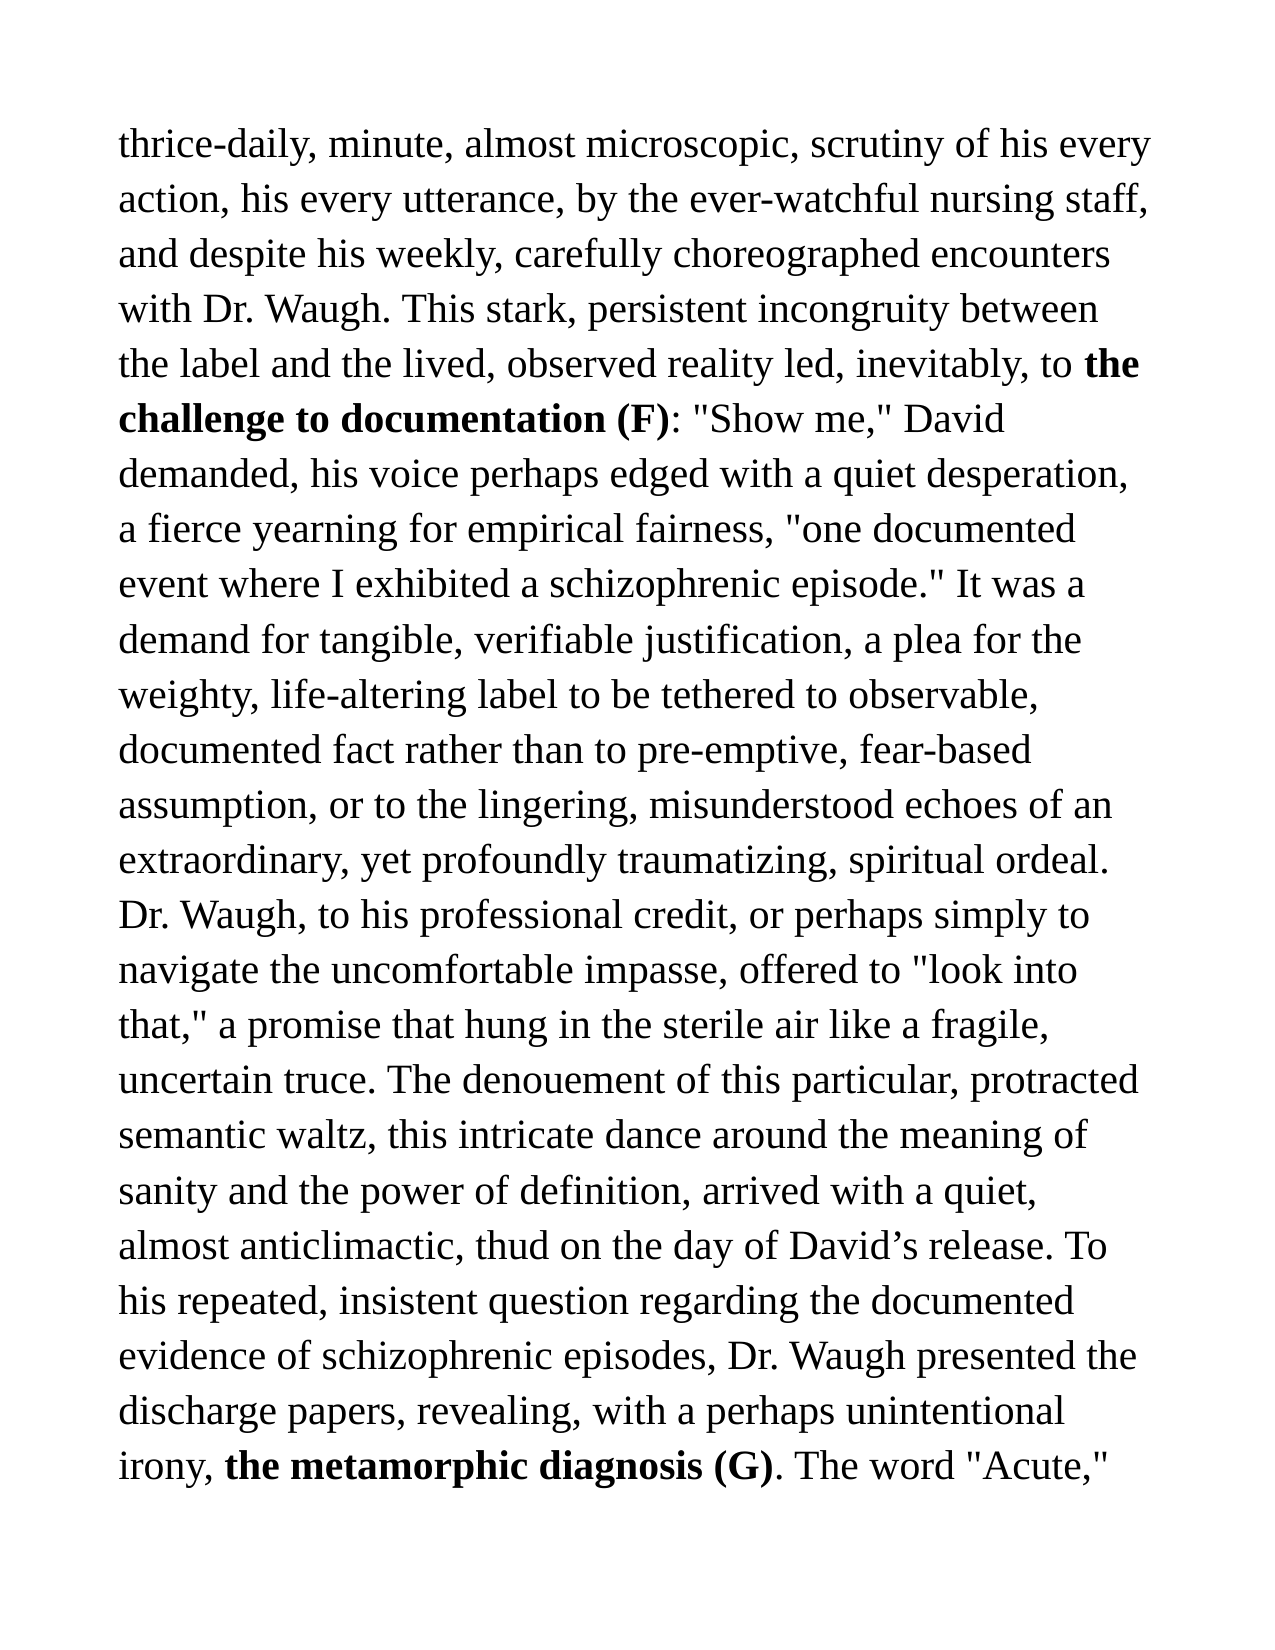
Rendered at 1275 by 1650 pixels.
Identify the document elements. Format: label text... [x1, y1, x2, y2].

text thrice-daily, minute, almost microscopic, scrutiny of his every action, his every utterance, by the ever-watchful nursing staff, and despite his weekly, carefully choreographed encounters with Dr. Waugh. This stark, persistent incongruity between the label and the lived, observed reality led, inevitably, to the challenge to documentation (F): "Show me," David demanded, his voice perhaps edged with a quiet desperation, a fierce yearning for empirical fairness, "one documented event where I exhibited a schizophrenic episode." It was a demand for tangible, verifiable justification, a plea for the weighty, life-altering label to be tethered to observable, documented fact rather than to pre-emptive, fear-based assumption, or to the lingering, misunderstood echoes of an extraordinary, yet profoundly traumatizing, spiritual ordeal. Dr. Waugh, to his professional credit, or perhaps simply to navigate the uncomfortable impasse, offered to "look into that," a promise that hung in the sterile air like a fragile, uncertain truce. The denouement of this particular, protracted semantic waltz, this intricate dance around the meaning of sanity and the power of definition, arrived with a quiet, almost anticlimactic, thud on the day of David’s release. To his repeated, insistent question regarding the documented evidence of schizophrenic episodes, Dr. Waugh presented the discharge papers, revealing, with a perhaps unintentional irony, the metamorphic diagnosis (G). The word "Acute," [118, 118, 1157, 1488]
